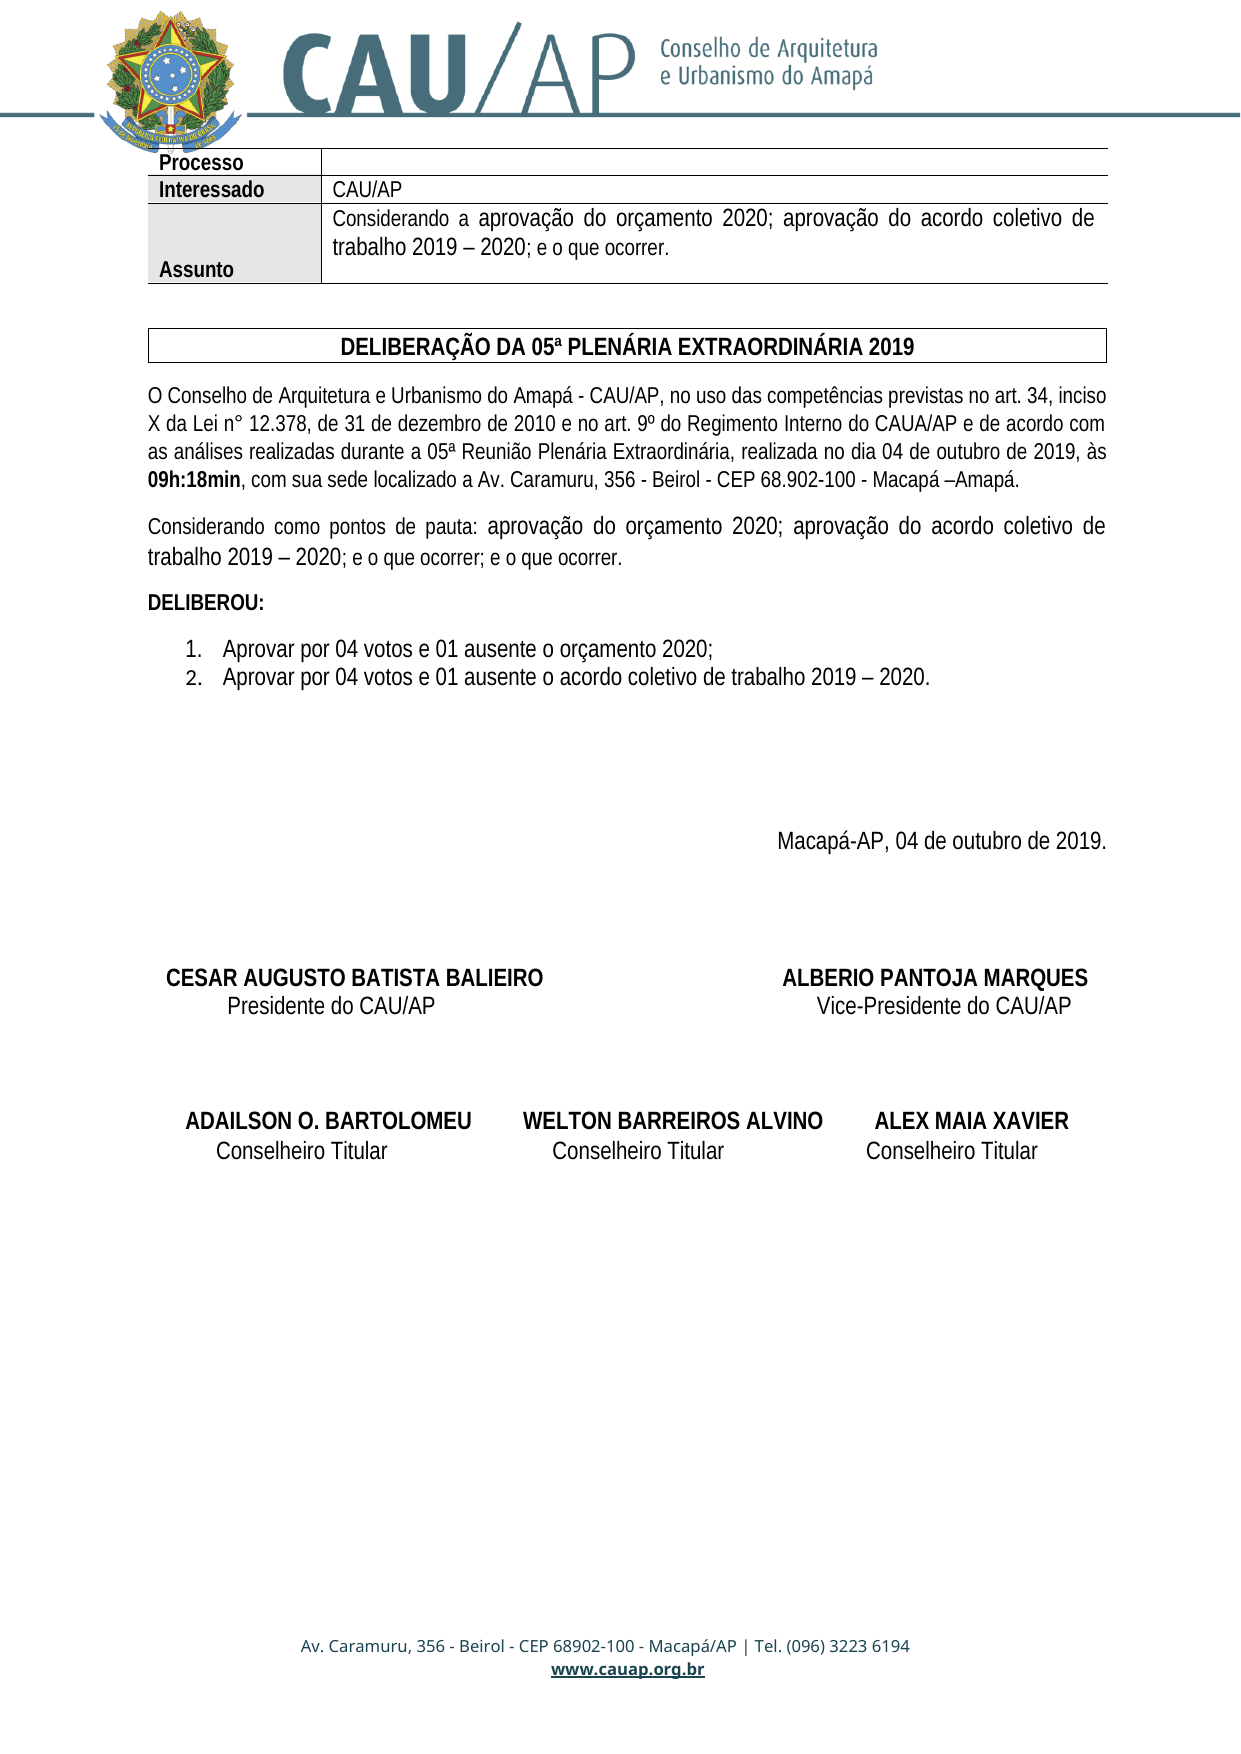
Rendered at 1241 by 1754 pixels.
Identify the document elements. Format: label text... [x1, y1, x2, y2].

table_cell Assunto [148, 204, 321, 282]
list Aprovar por 04 votos e 01 ausente o orçamento 2020; [185, 634, 1107, 662]
text Considerando como pontos de pauta: aprovação do orçamento 2020; aprovação do acordo coletivo de trabalho 2019 – 2020; e o que ocorrer; e o que ocorrer. [148, 511, 1107, 570]
table_cell Considerando a aprovação do orçamento 2020; aprovação do acordo coletivo de trabalho 2019 – 2020; e o que ocorrer. [322, 204, 1107, 282]
text DELIBEROU: [148, 589, 1107, 615]
list Aprovar por 04 votos e 01 ausente o acordo coletivo de trabalho 2019 – 2020. [185, 662, 1107, 692]
text Macapá-AP, 04 de outubro de 2019. [148, 826, 1107, 854]
text Presidente do CAU/AP Vice-Presidente do CAU/AP [148, 991, 1107, 1020]
text O Conselho de Arquitetura e Urbanismo do Amapá - CAU/AP, no uso das competências previstas no art. 34, inciso X da Lei n° 12.378, de 31 de dezembro de 2010 e no art. 9º do Regimento Interno do CAUA/AP e de acordo com as análises realizadas durante a 05ª Reunião Plenária Extraordinária, realizada no dia 04 de outubro de 2019, às 09h:18min, com sua sede localizado a Av. Caramuru, 356 - Beirol - CEP 68.902-100 - Macapá –Amapá. [148, 382, 1107, 493]
text DELIBERAÇÃO DA 05ª PLENÁRIA EXTRAORDINÁRIA 2019 [149, 329, 1106, 362]
table_cell CAU/AP [322, 176, 1107, 202]
table_cell Interessado [148, 176, 321, 202]
text CESAR AUGUSTO BATISTA BALIEIRO ALBERIO PANTOJA MARQUES [148, 962, 1107, 991]
text ADAILSON O. BARTOLOMEU WELTON BARREIROS ALVINO ALEX MAIA XAVIER Conselheiro Titular Conselheiro Titular Conselheiro Titular [148, 1106, 1107, 1165]
